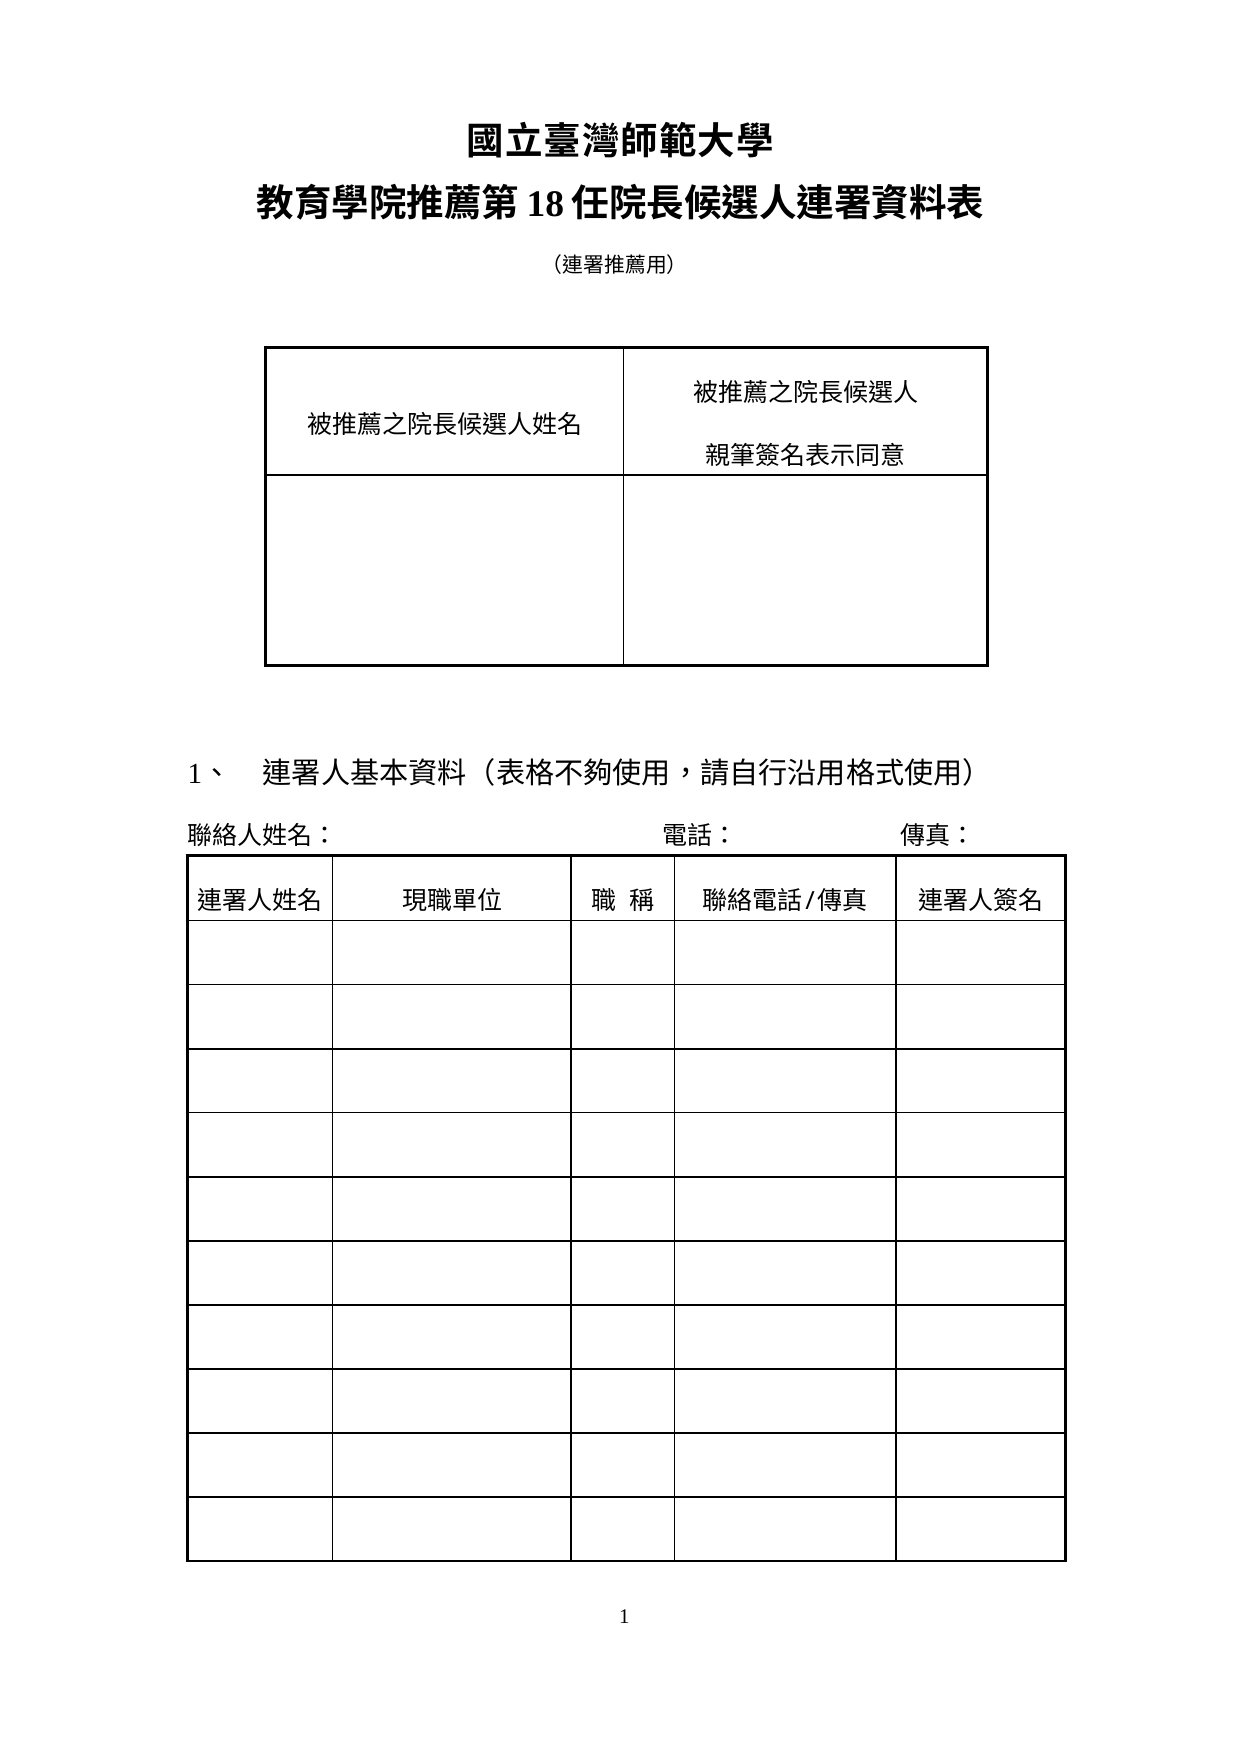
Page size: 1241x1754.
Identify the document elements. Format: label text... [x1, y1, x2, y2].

table_cell [675, 1306, 895, 1368]
table_header 連署人姓名 [189, 857, 332, 920]
table_cell [333, 1370, 570, 1432]
table_cell [189, 1306, 332, 1368]
table_cell [675, 1242, 895, 1304]
text （連署推薦用） [187, 221, 1053, 284]
table_header 被推薦之院長候選人姓名 [267, 349, 623, 474]
table_cell [897, 1498, 1064, 1560]
table_cell [189, 1113, 332, 1176]
table_cell [333, 1178, 570, 1240]
table_cell [897, 1113, 1064, 1176]
table_cell [572, 1242, 674, 1304]
text 聯絡人姓名： 電話： 傳真： [187, 792, 1053, 854]
table_header 連署人簽名 [897, 857, 1064, 920]
table_cell [189, 1434, 332, 1496]
table_header 現職單位 [333, 857, 570, 920]
table_cell [572, 1498, 674, 1560]
table_cell [333, 1113, 570, 1176]
table_cell [897, 1434, 1064, 1496]
table_header 被推薦之院長候選人 親筆簽名表示同意 [624, 349, 986, 474]
text 國立臺灣師範大學 [187, 96, 1053, 159]
table_cell [572, 1434, 674, 1496]
table_cell [189, 1498, 332, 1560]
table_cell [572, 1306, 674, 1368]
table_cell [675, 921, 895, 984]
table_cell [333, 1306, 570, 1368]
table_cell [189, 921, 332, 984]
table_cell [675, 1434, 895, 1496]
table_cell [897, 1178, 1064, 1240]
table_cell [333, 985, 570, 1048]
table_cell [333, 1050, 570, 1112]
table_cell [675, 1370, 895, 1432]
table_cell [189, 1242, 332, 1304]
table_cell [675, 985, 895, 1048]
list 連署人基本資料（表格不夠使用，請自行沿用格式使用） [187, 729, 1053, 792]
table_cell [572, 985, 674, 1048]
text 教育學院推薦第18任院長候選人連署資料表 [187, 159, 1053, 221]
table_cell [624, 476, 986, 663]
table_cell [675, 1050, 895, 1112]
table_cell [897, 1370, 1064, 1432]
table_cell [675, 1113, 895, 1176]
table_cell [897, 985, 1064, 1048]
table_cell [333, 1434, 570, 1496]
table_cell [189, 985, 332, 1048]
table_cell [189, 1050, 332, 1112]
table_cell [572, 1050, 674, 1112]
table_cell [897, 1050, 1064, 1112]
table_header 職 稱 [572, 857, 674, 920]
table_cell [333, 1242, 570, 1304]
table_cell [333, 921, 570, 984]
table_header 聯絡電話/傳真 [675, 857, 895, 920]
table_cell [572, 1178, 674, 1240]
table_cell [675, 1498, 895, 1560]
table_cell [675, 1178, 895, 1240]
table_cell [189, 1178, 332, 1240]
table_cell [572, 921, 674, 984]
table_cell [267, 476, 623, 663]
table_cell [897, 1242, 1064, 1304]
table_cell [897, 1306, 1064, 1368]
table_cell [572, 1113, 674, 1176]
table_cell [333, 1498, 570, 1560]
table_cell [897, 921, 1064, 984]
table_cell [189, 1370, 332, 1432]
table_cell [572, 1370, 674, 1432]
